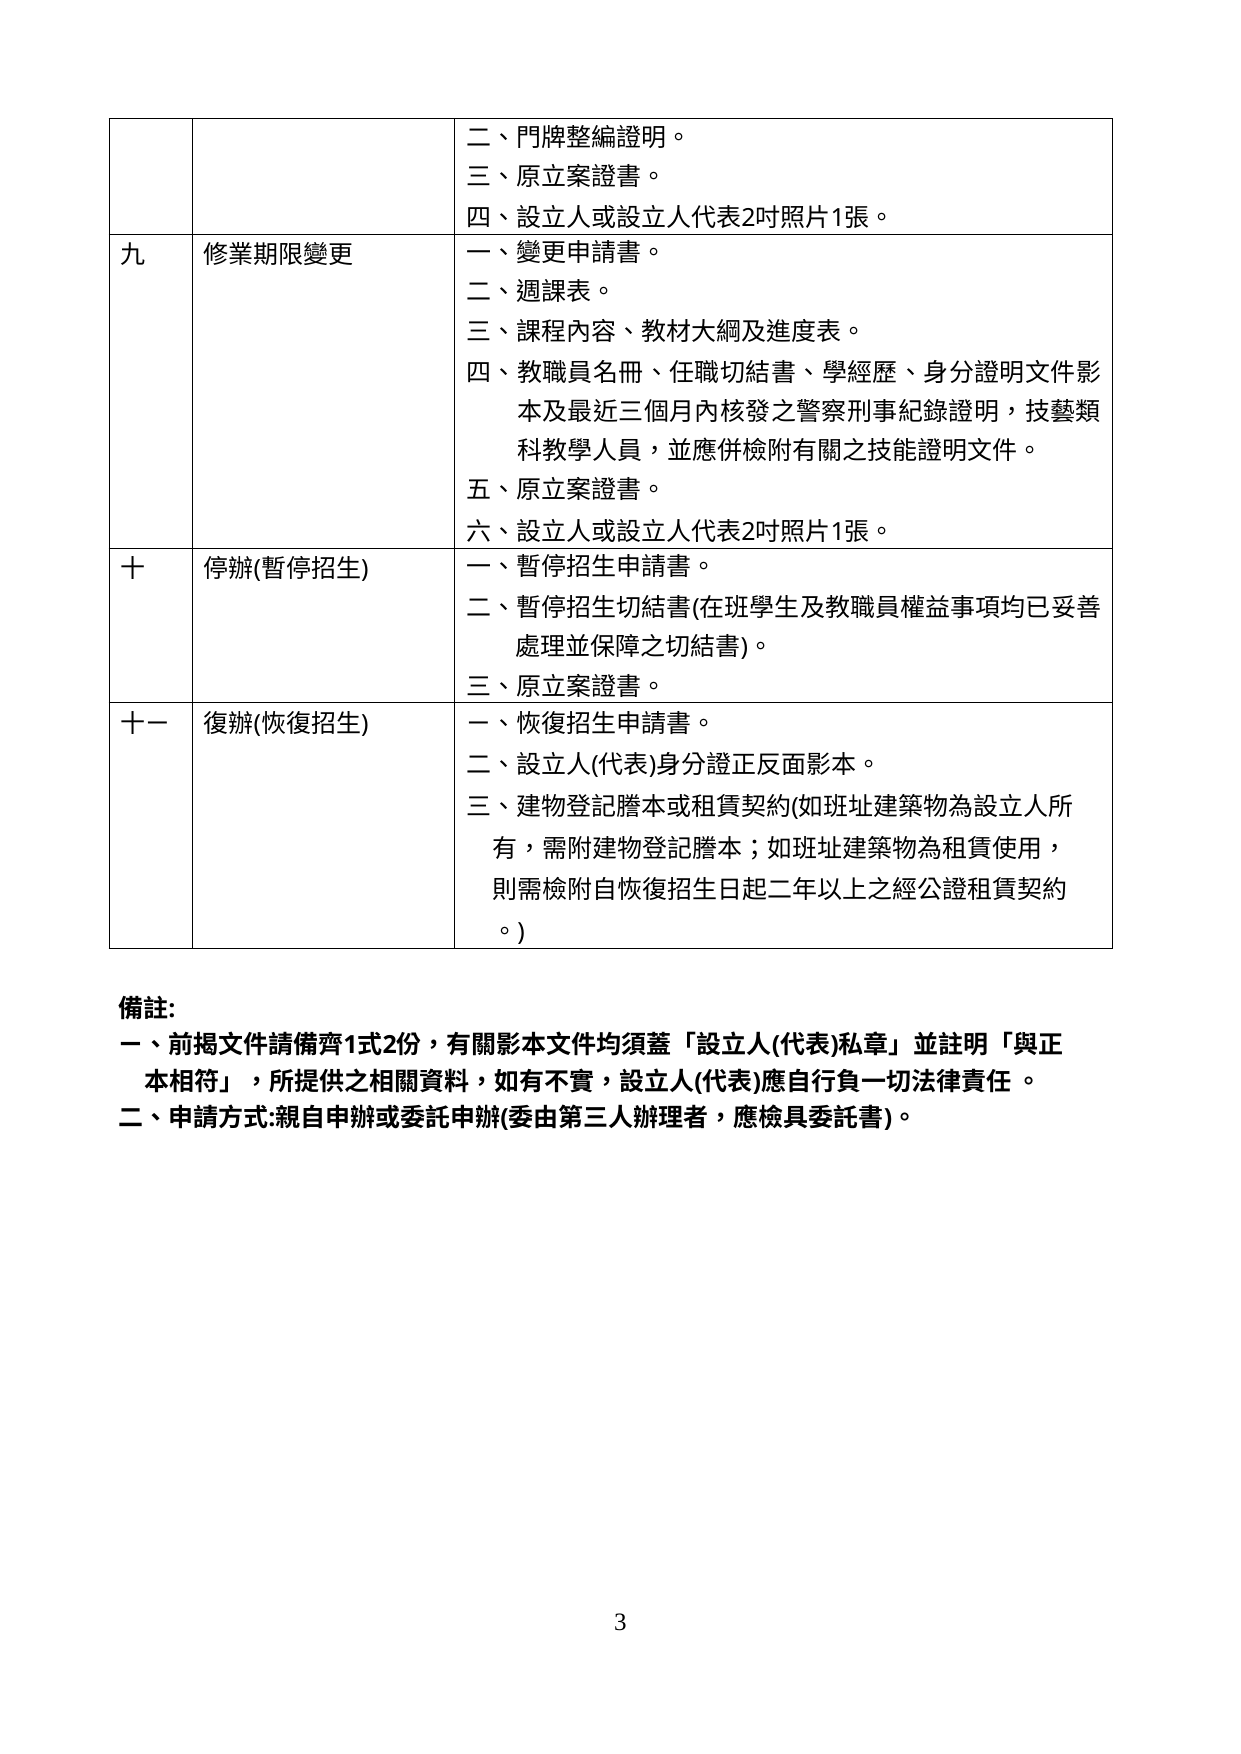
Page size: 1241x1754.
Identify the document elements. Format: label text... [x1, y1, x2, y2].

table_cell [110, 119, 192, 234]
text 二、申請方式:親自申辦或委託申辦(委由第三人辦理者，應檢具委託書)。 [118, 1097, 1122, 1133]
table_cell 修業期限變更 [193, 235, 454, 547]
table_cell 二、門牌整編證明。 三、原立案證書。 四、設立人或設立人代表2吋照片1張。 [455, 119, 1112, 234]
table_cell 復辦(恢復招生) [193, 703, 454, 948]
table_cell 一、暫停招生申請書。 二、暫停招生切結書(在班學生及教職員權益事項均已妥善處理並保障之切結書)。 三、原立案證書。 [455, 549, 1112, 702]
text 備註: [118, 949, 1122, 1025]
table_cell 九 [110, 235, 192, 547]
text 本相符」，所提供之相關資料，如有不實，設立人(代表)應自行負一切法律責任 。 [118, 1061, 1122, 1097]
table_cell 十ㄧ [110, 703, 192, 948]
table_cell ㄧ、恢復招生申請書。 二、設立人(代表)身分證正反面影本。 三、建物登記謄本或租賃契約(如班址建築物為設立人所 有，需附建物登記謄本；如班址建築物為租賃使用， 則需檢附自恢復招生日起二年以上之經公證租賃契約 。) [455, 703, 1112, 948]
text ㄧ、前揭文件請備齊1式2份，有關影本文件均須蓋「設立人(代表)私章」並註明「與正 [118, 1025, 1122, 1061]
table_cell [193, 119, 454, 234]
table_cell 十 [110, 549, 192, 702]
table_cell 停辦(暫停招生) [193, 549, 454, 702]
table_cell 一、變更申請書。 二、週課表。 三、課程內容、教材大綱及進度表。 四、教職員名冊、任職切結書、學經歷、身分證明文件影本及最近三個月內核發之警察刑事紀錄證明，技藝類科教學人員，並應併檢附有關之技能證明文件。 五、原立案證書。 六、設立人或設立人代表2吋照片1張。 [455, 235, 1112, 547]
